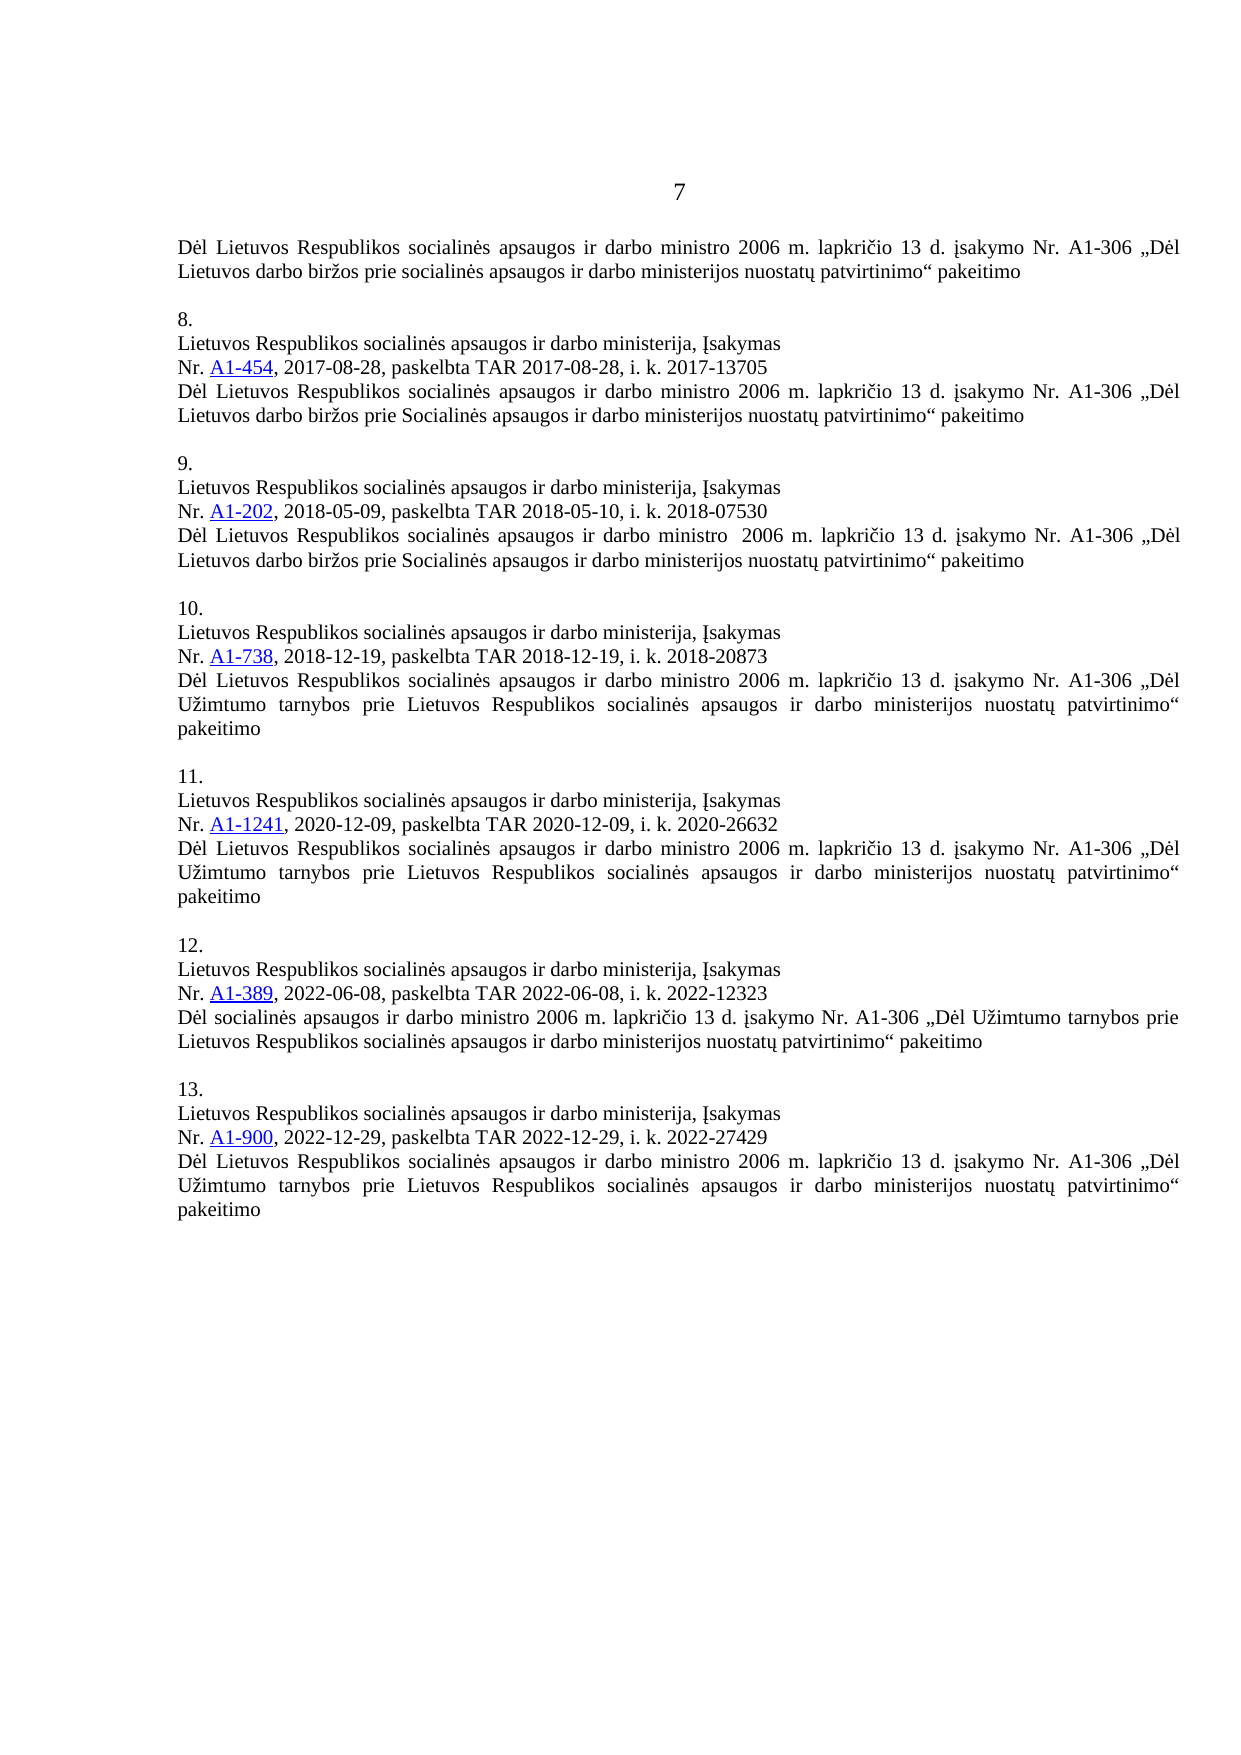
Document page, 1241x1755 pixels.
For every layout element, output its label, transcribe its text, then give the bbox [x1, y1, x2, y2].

text Dėl Lietuvos Respublikos socialinės apsaugos ir darbo ministro 2006 m. lapkričio 13 d. įsakymo Nr. A1-306 „Dėl Lietuvos darbo biržos prie Socialinės apsaugos ir darbo ministerijos nuostatų patvirtinimo“ pakeitimo [177, 379, 1181, 427]
text Dėl socialinės apsaugos ir darbo ministro 2006 m. lapkričio 13 d. įsakymo Nr. A1-306 „Dėl Užimtumo tarnybos prie Lietuvos Respublikos socialinės apsaugos ir darbo ministerijos nuostatų patvirtinimo“ pakeitimo [177, 1005, 1181, 1053]
text Nr. A1-1241, 2020-12-09, paskelbta TAR 2020-12-09, i. k. 2020-26632 [177, 812, 1181, 836]
text Dėl Lietuvos Respublikos socialinės apsaugos ir darbo ministro 2006 m. lapkričio 13 d. įsakymo Nr. A1-306 „Dėl Lietuvos darbo biržos prie Socialinės apsaugos ir darbo ministerijos nuostatų patvirtinimo“ pakeitimo [177, 523, 1181, 572]
text Lietuvos Respublikos socialinės apsaugos ir darbo ministerija, Įsakymas [177, 788, 1181, 812]
text Dėl Lietuvos Respublikos socialinės apsaugos ir darbo ministro 2006 m. lapkričio 13 d. įsakymo Nr. A1-306 „Dėl Lietuvos darbo biržos prie socialinės apsaugos ir darbo ministerijos nuostatų patvirtinimo“ pakeitimo [177, 235, 1181, 283]
text Lietuvos Respublikos socialinės apsaugos ir darbo ministerija, Įsakymas [177, 331, 1181, 355]
text Nr. A1-202, 2018-05-09, paskelbta TAR 2018-05-10, i. k. 2018-07530 [177, 499, 1181, 523]
text Nr. A1-738, 2018-12-19, paskelbta TAR 2018-12-19, i. k. 2018-20873 [177, 644, 1181, 668]
text 8. [177, 307, 1181, 331]
text Lietuvos Respublikos socialinės apsaugos ir darbo ministerija, Įsakymas [177, 957, 1181, 981]
text Dėl Lietuvos Respublikos socialinės apsaugos ir darbo ministro 2006 m. lapkričio 13 d. įsakymo Nr. A1-306 „Dėl Užimtumo tarnybos prie Lietuvos Respublikos socialinės apsaugos ir darbo ministerijos nuostatų patvirtinimo“ pakeitimo [177, 836, 1181, 908]
text 9. [177, 451, 1181, 475]
text Nr. A1-454, 2017-08-28, paskelbta TAR 2017-08-28, i. k. 2017-13705 [177, 355, 1181, 379]
text Dėl Lietuvos Respublikos socialinės apsaugos ir darbo ministro 2006 m. lapkričio 13 d. įsakymo Nr. A1-306 „Dėl Užimtumo tarnybos prie Lietuvos Respublikos socialinės apsaugos ir darbo ministerijos nuostatų patvirtinimo“ pakeitimo [177, 668, 1181, 740]
text Dėl Lietuvos Respublikos socialinės apsaugos ir darbo ministro 2006 m. lapkričio 13 d. įsakymo Nr. A1-306 „Dėl Užimtumo tarnybos prie Lietuvos Respublikos socialinės apsaugos ir darbo ministerijos nuostatų patvirtinimo“ pakeitimo [177, 1149, 1181, 1221]
text Nr. A1-389, 2022-06-08, paskelbta TAR 2022-06-08, i. k. 2022-12323 [177, 981, 1181, 1005]
text 11. [177, 764, 1181, 788]
text 13. [177, 1077, 1181, 1101]
text Lietuvos Respublikos socialinės apsaugos ir darbo ministerija, Įsakymas [177, 1101, 1181, 1125]
text 12. [177, 932, 1181, 957]
text Lietuvos Respublikos socialinės apsaugos ir darbo ministerija, Įsakymas [177, 620, 1181, 644]
text Lietuvos Respublikos socialinės apsaugos ir darbo ministerija, Įsakymas [177, 475, 1181, 499]
text Nr. A1-900, 2022-12-29, paskelbta TAR 2022-12-29, i. k. 2022-27429 [177, 1125, 1181, 1149]
text 10. [177, 596, 1181, 620]
